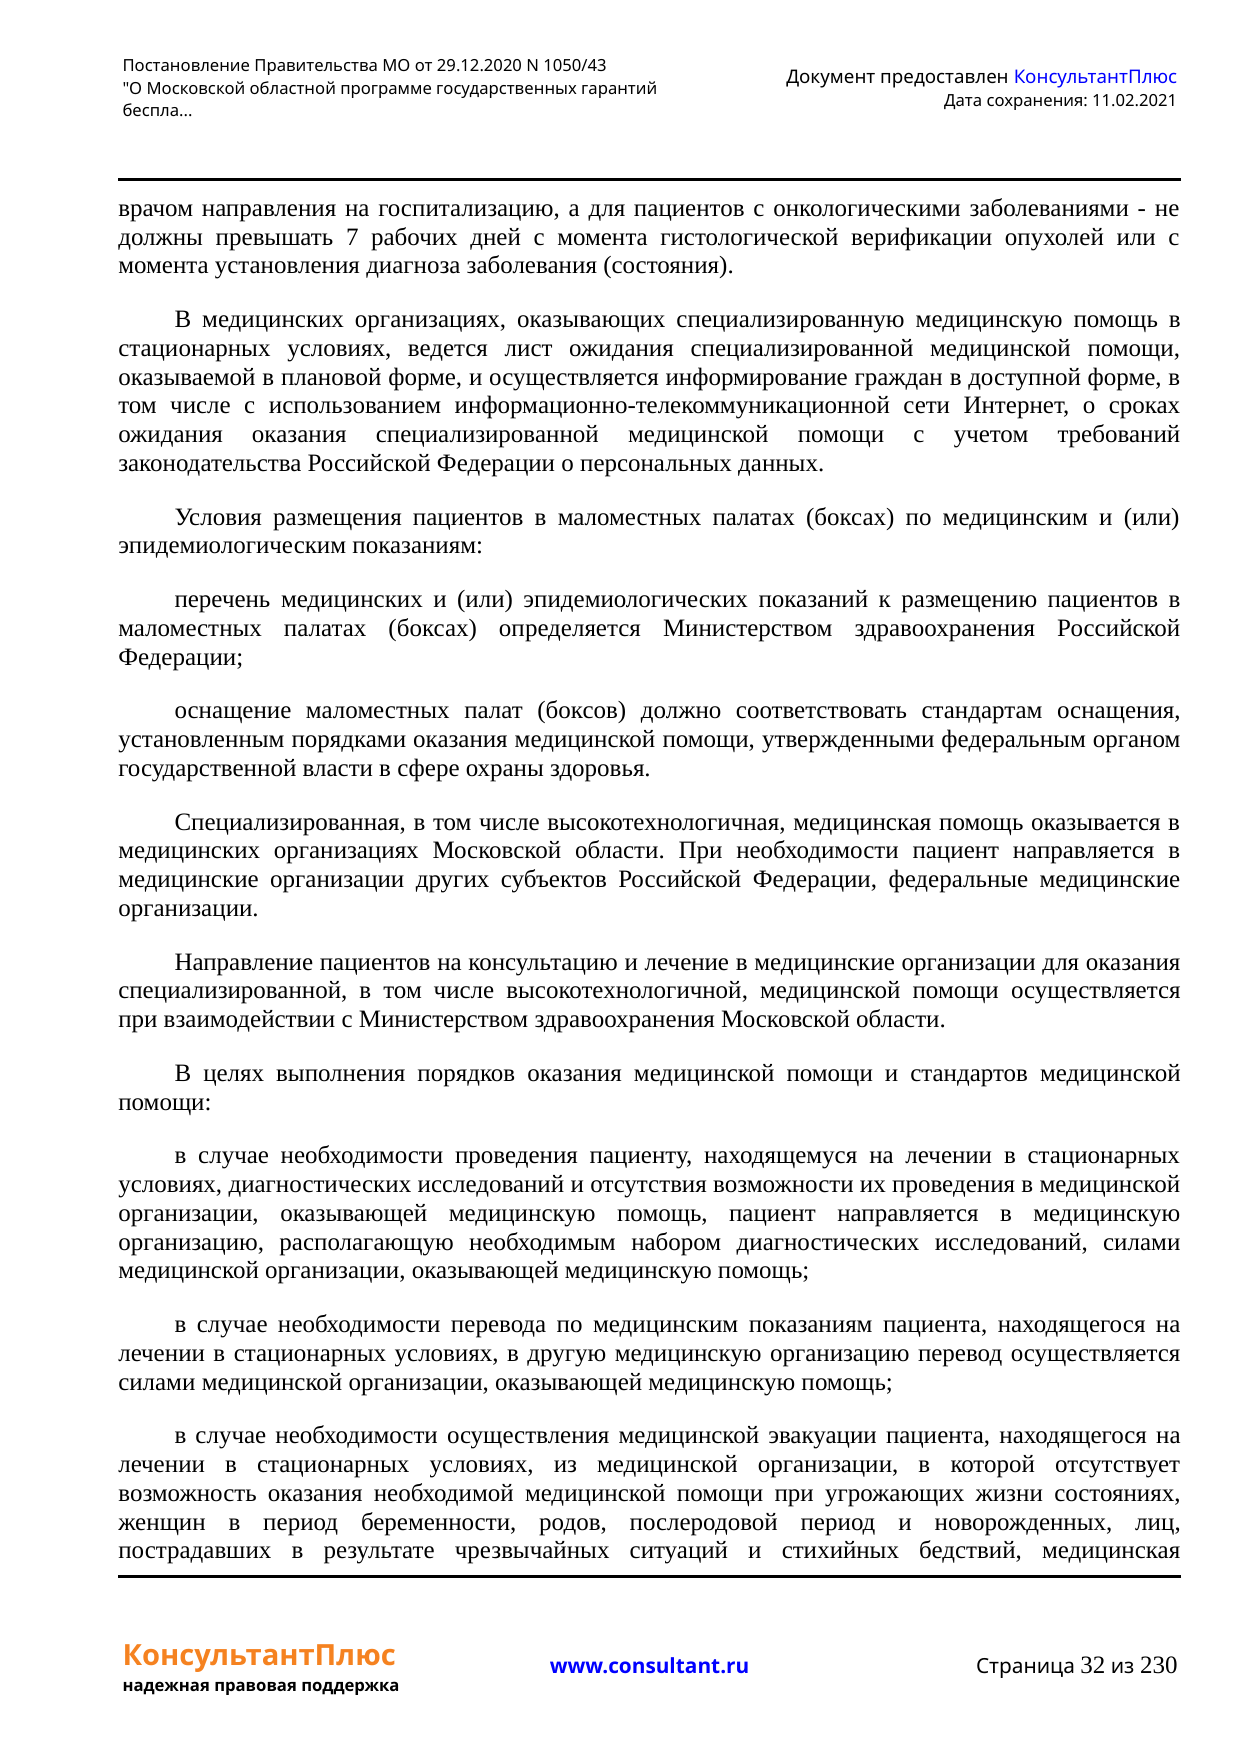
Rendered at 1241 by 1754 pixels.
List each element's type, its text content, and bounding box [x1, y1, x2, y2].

text Направление пациентов на консультацию и лечение в медицинские организации для оказания специализированной, в том числе высокотехнологичной, медицинской помощи осуществляется при взаимодействии с Министерством здравоохранения Московской области. [118, 947, 1181, 1033]
text оснащение маломестных палат (боксов) должно соответствовать стандартам оснащения, установленным порядками оказания медицинской помощи, утвержденными федеральным органом государственной власти в сфере охраны здоровья. [118, 695, 1181, 782]
text В медицинских организациях, оказывающих специализированную медицинскую помощь в стационарных условиях, ведется лист ожидания специализированной медицинской помощи, оказываемой в плановой форме, и осуществляется информирование граждан в доступной форме, в том числе с использованием информационно-телекоммуникационной сети Интернет, о сроках ожидания оказания специализированной медицинской помощи с учетом требований законодательства Российской Федерации о персональных данных. [118, 304, 1181, 477]
text перечень медицинских и (или) эпидемиологических показаний к размещению пациентов в маломестных палатах (боксах) определяется Министерством здравоохранения Российской Федерации; [118, 584, 1181, 670]
text Условия размещения пациентов в маломестных палатах (боксах) по медицинским и (или) эпидемиологическим показаниям: [118, 502, 1181, 559]
text врачом направления на госпитализацию, а для пациентов с онкологическими заболеваниями - не должны превышать 7 рабочих дней с момента гистологической верификации опухолей или с момента установления диагноза заболевания (состояния). [118, 193, 1181, 279]
text в случае необходимости осуществления медицинской эвакуации пациента, находящегося на лечении в стационарных условиях, из медицинской организации, в которой отсутствует возможность оказания необходимой медицинской помощи при угрожающих жизни состояниях, женщин в период беременности, родов, послеродовой период и новорожденных, лиц, пострадавших в результате чрезвычайных ситуаций и стихийных бедствий, медицинская [118, 1420, 1181, 1564]
text в случае необходимости проведения пациенту, находящемуся на лечении в стационарных условиях, диагностических исследований и отсутствия возможности их проведения в медицинской организации, оказывающей медицинскую помощь, пациент направляется в медицинскую организацию, располагающую необходимым набором диагностических исследований, силами медицинской организации, оказывающей медицинскую помощь; [118, 1140, 1181, 1284]
text В целях выполнения порядков оказания медицинской помощи и стандартов медицинской помощи: [118, 1058, 1181, 1115]
text в случае необходимости перевода по медицинским показаниям пациента, находящегося на лечении в стационарных условиях, в другую медицинскую организацию перевод осуществляется силами медицинской организации, оказывающей медицинскую помощь; [118, 1309, 1181, 1395]
text Специализированная, в том числе высокотехнологичная, медицинская помощь оказывается в медицинских организациях Московской области. При необходимости пациент направляется в медицинские организации других субъектов Российской Федерации, федеральные медицинские организации. [118, 807, 1181, 922]
